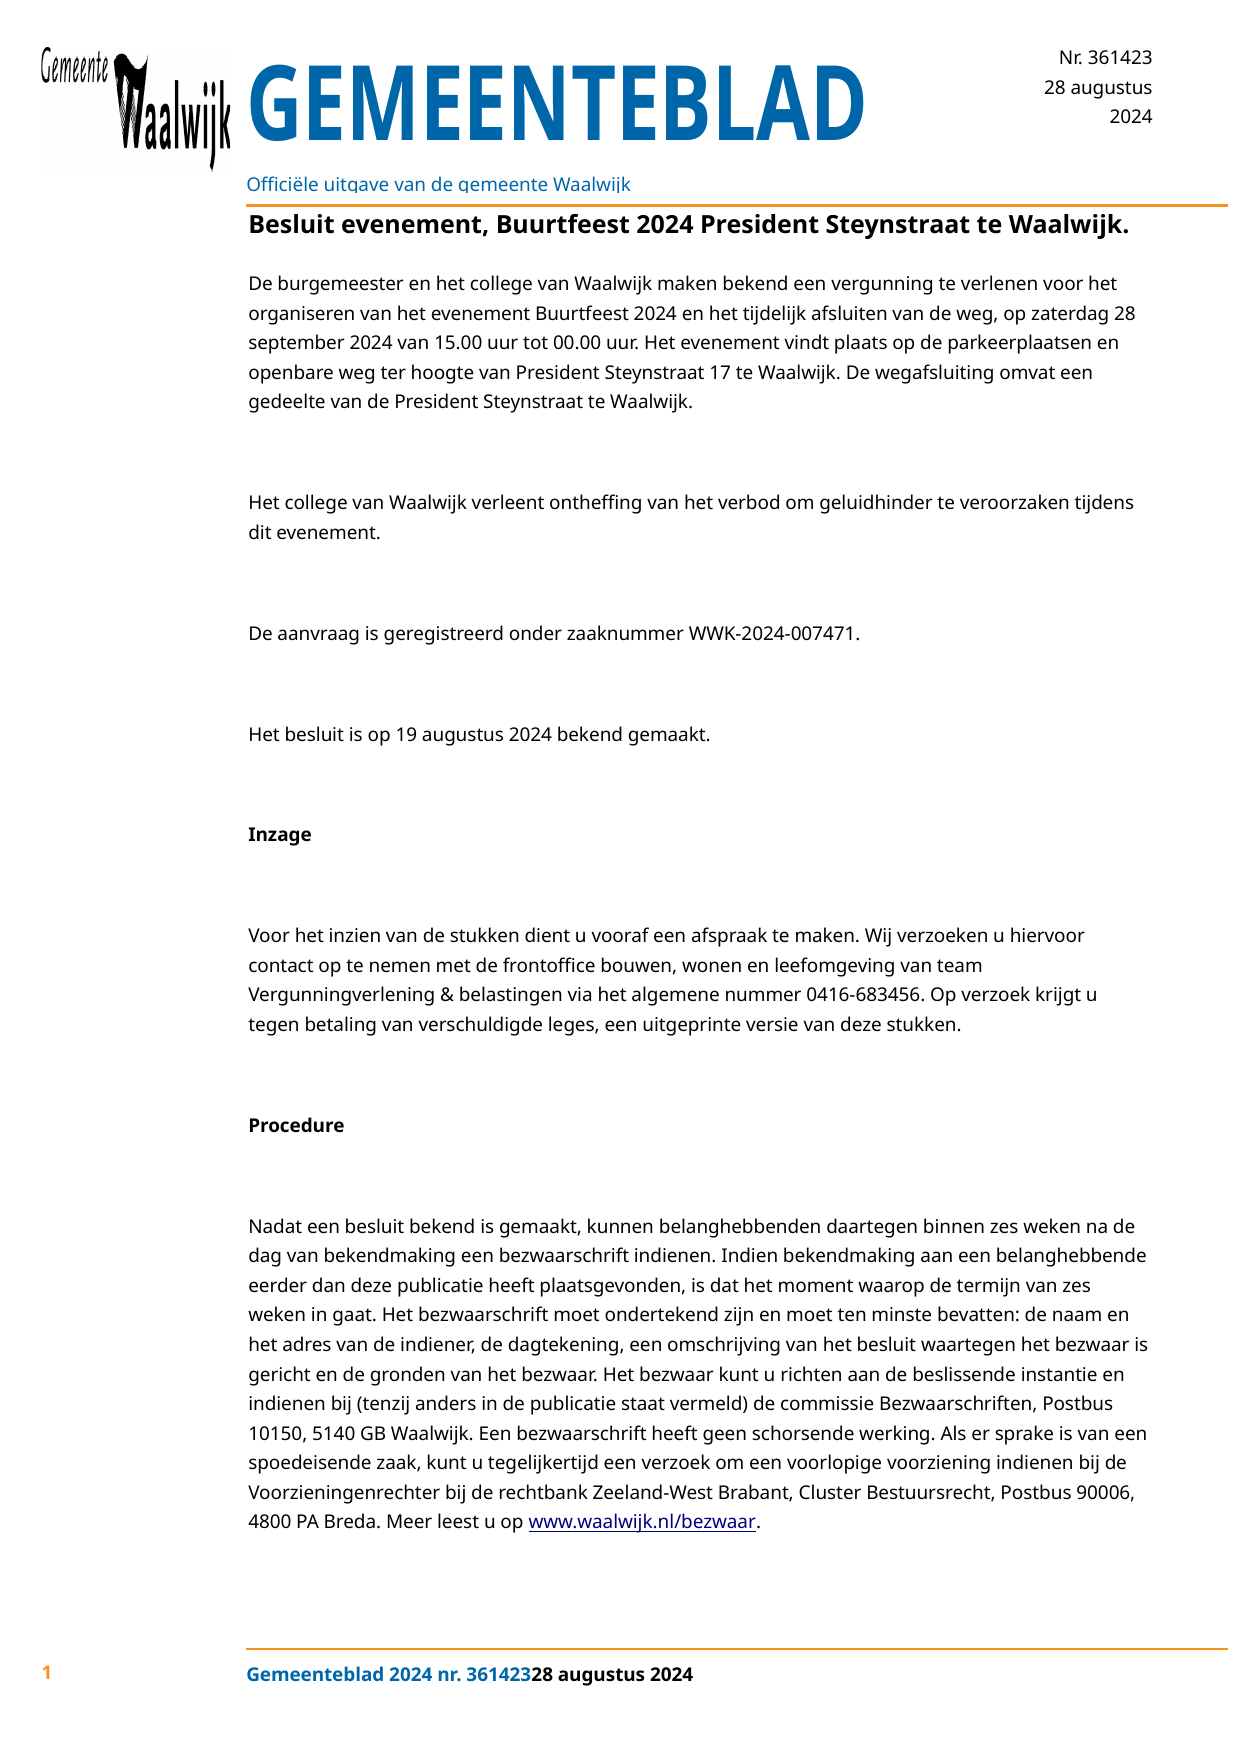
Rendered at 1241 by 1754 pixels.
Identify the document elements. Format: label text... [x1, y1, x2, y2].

text Het besluit is op 19 augustus 2024 bekend gemaakt. [248, 721, 1152, 746]
text Besluit evenement, Buurtfeest 2024 President Steynstraat te Waalwijk. [248, 207, 1152, 241]
text Het college van Waalwijk verleent ontheffing van het verbod om geluidhinder te veroorzaken tijdens dit evenement. [248, 489, 1152, 545]
text Nadat een besluit bekend is gemaakt, kunnen belanghebbenden daartegen binnen zes weken na de dag van bekendmaking een bezwaarschrift indienen. Indien bekendmaking aan een belanghebbende eerder dan deze publicatie heeft plaatsgevonden, is dat het moment waarop de termijn van zes weken in gaat. Het bezwaarschrift moet ondertekend zijn en moet ten minste bevatten: de naam en het adres van de indiener, de dagtekening, een omschrijving van het besluit waartegen het bezwaar is gericht en de gronden van het bezwaar. Het bezwaar kunt u richten aan de beslissende instantie en indienen bij (tenzij anders in de publicatie staat vermeld) de commissie Bezwaarschriften, Postbus 10150, 5140 GB Waalwijk. Een bezwaarschrift heeft geen schorsende werking. Als er sprake is van een spoedeisende zaak, kunt u tegelijkertijd een verzoek om een voorlopige voorziening indienen bij de Voorzieningenrechter bij de rechtbank Zeeland-West Brabant, Cluster Bestuursrecht, Postbus 90006, 4800 PA Breda. Meer leest u op www.waalwijk.nl/bezwaar. [248, 1213, 1152, 1534]
picture [41, 47, 231, 172]
text De aanvraag is geregistreerd onder zaaknummer WWK-2024-007471. [248, 620, 1152, 646]
text Inzage [248, 822, 1152, 847]
text De burgemeester en het college van Waalwijk maken bekend een vergunning te verlenen voor het organiseren van het evenement Buurtfeest 2024 en het tijdelijk afsluiten van de weg, op zaterdag 28 september 2024 van 15.00 uur tot 00.00 uur. Het evenement vindt plaats op de parkeerplaatsen en openbare weg ter hoogte van President Steynstraat 17 te Waalwijk. De wegafsluiting omvat een gedeelte van de President Steynstraat te Waalwijk. [248, 270, 1152, 414]
text Voor het inzien van de stukken dient u vooraf een afspraak te maken. Wij verzoeken u hiervoor contact op te nemen met de frontoffice bouwen, wonen en leefomgeving van team Vergunningverlening & belastingen via het algemene nummer 0416-683456. Op verzoek krijgt u tegen betaling van verschuldigde leges, een uitgeprinte versie van deze stukken. [248, 922, 1152, 1037]
text Procedure [248, 1112, 1152, 1138]
